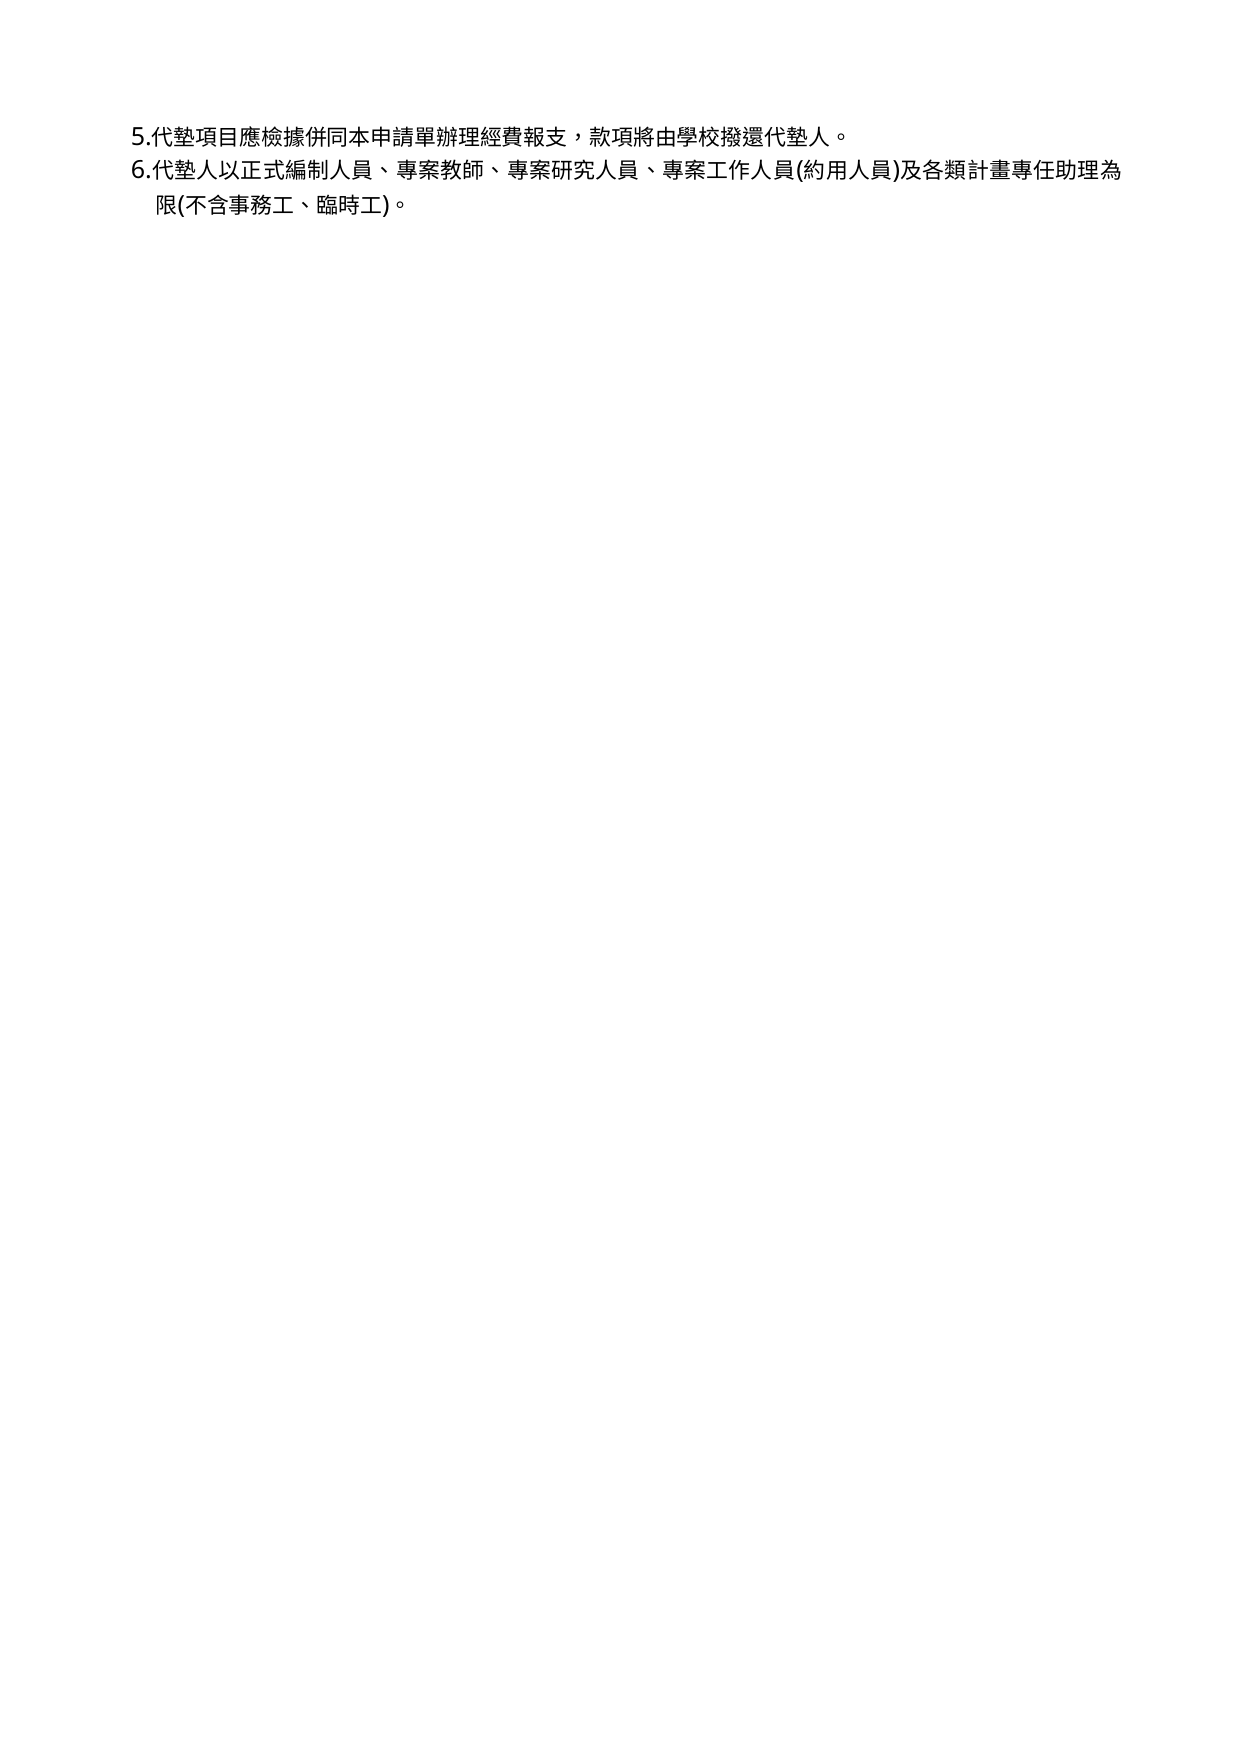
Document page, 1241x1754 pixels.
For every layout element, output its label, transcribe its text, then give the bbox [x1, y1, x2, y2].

text 6.代墊人以正式編制人員、專案教師、專案研究人員、專案工作人員(約用人員)及各類計畫專任助理為限(不含事務工、臨時工)。 [131, 152, 1122, 220]
text 5.代墊項目應檢據併同本申請單辦理經費報支，款項將由學校撥還代墊人。 [131, 118, 1122, 152]
